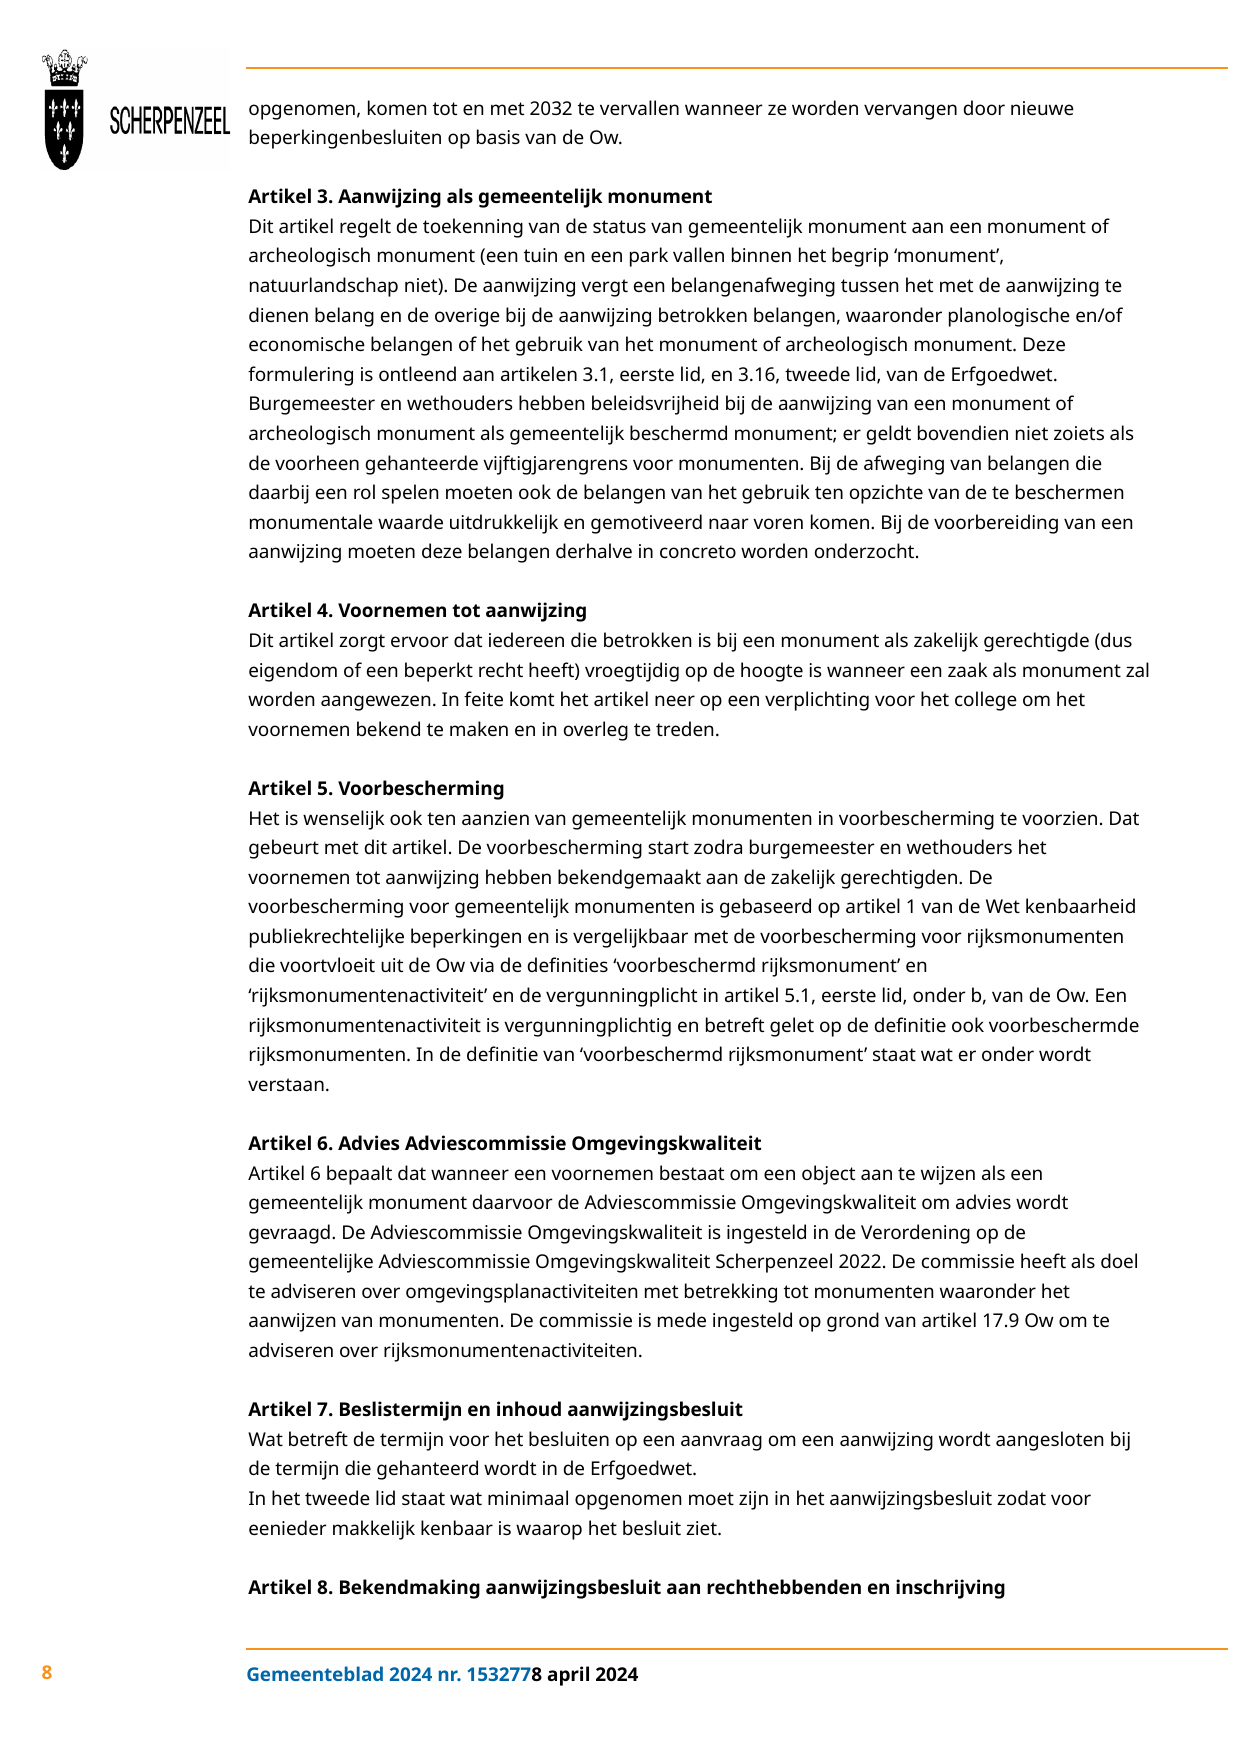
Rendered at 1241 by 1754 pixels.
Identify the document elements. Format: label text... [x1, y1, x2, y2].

text Wat betreft de termijn voor het besluiten op een aanvraag om een aanwijzing wordt aangesloten bij de termijn die gehanteerd wordt in de Erfgoedwet. [248, 1426, 1152, 1481]
text In het tweede lid staat wat minimaal opgenomen moet zijn in het aanwijzingsbesluit zodat voor eenieder makkelijk kenbaar is waarop het besluit ziet. [248, 1485, 1152, 1541]
text Artikel 3. Aanwijzing als gemeentelijk monument [248, 183, 1152, 209]
text opgenomen, komen tot en met 2032 te vervallen wanneer ze worden vervangen door nieuwe beperkingenbesluiten op basis van de Ow. [248, 95, 1152, 150]
picture [41, 47, 231, 172]
text Artikel 8. Bekendmaking aanwijzingsbesluit aan rechthebbenden en inschrijving [248, 1574, 1152, 1600]
text Het is wenselijk ook ten aanzien van gemeentelijk monumenten in voorbescherming te voorzien. Dat gebeurt met dit artikel. De voorbescherming start zodra burgemeester en wethouders het voornemen tot aanwijzing hebben bekendgemaakt aan de zakelijk gerechtigden. De voorbescherming voor gemeentelijk monumenten is gebaseerd op artikel 1 van de Wet kenbaarheid publiekrechtelijke beperkingen en is vergelijkbaar met de voorbescherming voor rijksmonumenten die voortvloeit uit de Ow via de definities ‘voorbeschermd rijksmonument’ en ‘rijksmonumentenactiviteit’ en de vergunningplicht in artikel 5.1, eerste lid, onder b, van de Ow. Een rijksmonumentenactiviteit is vergunningplichtig en betreft gelet op de definitie ook voorbeschermde rijksmonumenten. In de definitie van ‘voorbeschermd rijksmonument’ staat wat er onder wordt verstaan. [248, 805, 1152, 1097]
text Dit artikel regelt de toekenning van de status van gemeentelijk monument aan een monument of archeologisch monument (een tuin en een park vallen binnen het begrip ‘monument’, natuurlandschap niet). De aanwijzing vergt een belangenafweging tussen het met de aanwijzing te dienen belang en de overige bij de aanwijzing betrokken belangen, waaronder planologische en/of economische belangen of het gebruik van het monument of archeologisch monument. Deze formulering is ontleend aan artikelen 3.1, eerste lid, en 3.16, tweede lid, van de Erfgoedwet. [248, 213, 1152, 387]
text Artikel 5. Voorbescherming [248, 775, 1152, 801]
text Artikel 7. Beslistermijn en inhoud aanwijzingsbesluit [248, 1396, 1152, 1422]
text Artikel 6. Advies Adviescommissie Omgevingskwaliteit [248, 1130, 1152, 1156]
text Artikel 4. Voornemen tot aanwijzing [248, 598, 1152, 623]
text Burgemeester en wethouders hebben beleidsvrijheid bij de aanwijzing van een monument of archeologisch monument als gemeentelijk beschermd monument; er geldt bovendien niet zoiets als de voorheen gehanteerde vijftigjarengrens voor monumenten. Bij de afweging van belangen die daarbij een rol spelen moeten ook de belangen van het gebruik ten opzichte van de te beschermen monumentale waarde uitdrukkelijk en gemotiveerd naar voren komen. Bij de voorbereiding van een aanwijzing moeten deze belangen derhalve in concreto worden onderzocht. [248, 391, 1152, 564]
text Dit artikel zorgt ervoor dat iedereen die betrokken is bij een monument als zakelijk gerechtigde (dus eigendom of een beperkt recht heeft) vroegtijdig op de hoogte is wanneer een zaak als monument zal worden aangewezen. In feite komt het artikel neer op een verplichting voor het college om het voornemen bekend te maken en in overleg te treden. [248, 627, 1152, 742]
text Artikel 6 bepaalt dat wanneer een voornemen bestaat om een object aan te wijzen als een gemeentelijk monument daarvoor de Adviescommissie Omgevingskwaliteit om advies wordt gevraagd. De Adviescommissie Omgevingskwaliteit is ingesteld in de Verordening op de gemeentelijke Adviescommissie Omgevingskwaliteit Scherpenzeel 2022. De commissie heeft als doel te adviseren over omgevingsplanactiviteiten met betrekking tot monumenten waaronder het aanwijzen van monumenten. De commissie is mede ingesteld op grond van artikel 17.9 Ow om te adviseren over rijksmonumentenactiviteiten. [248, 1160, 1152, 1363]
